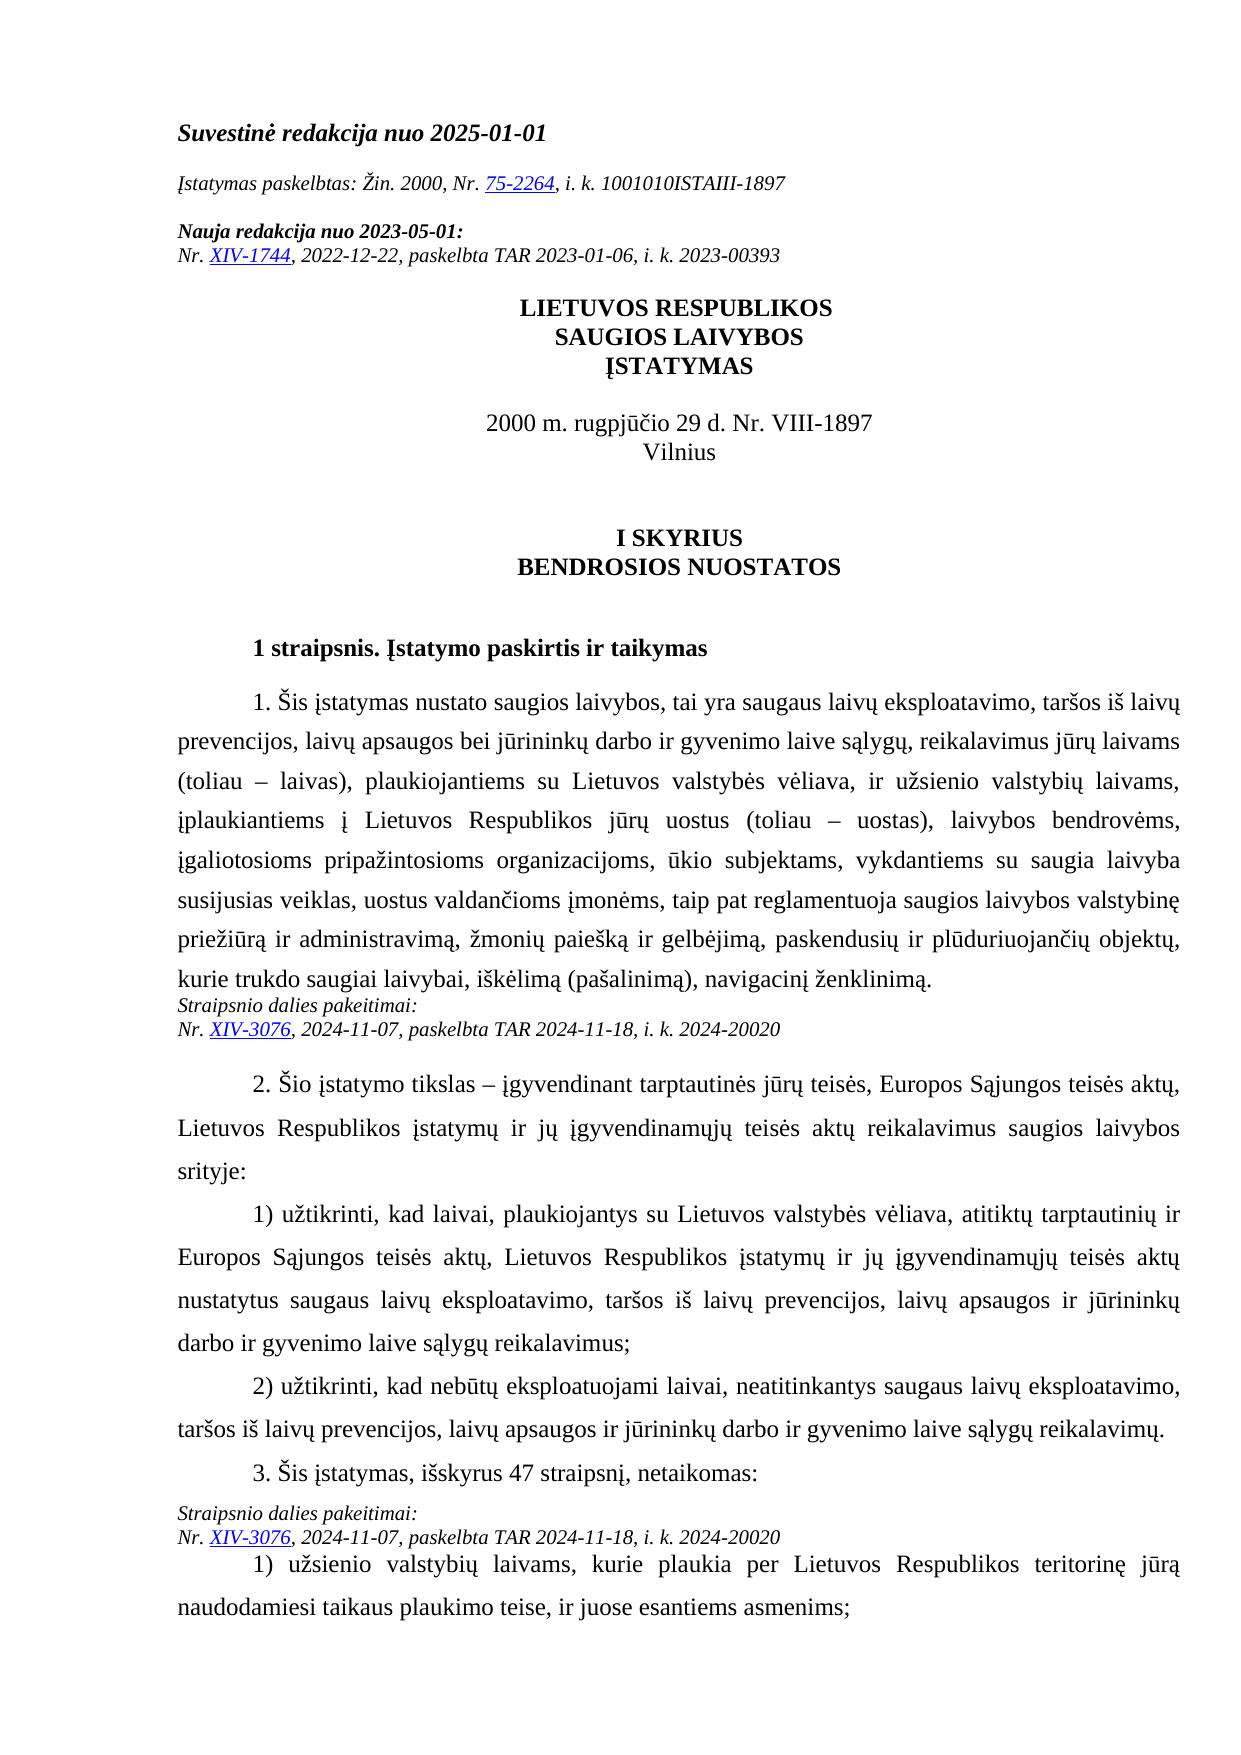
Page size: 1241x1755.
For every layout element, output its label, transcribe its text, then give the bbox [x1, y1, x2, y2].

text Įstatymas paskelbtas: Žin. 2000, Nr. 75-2264, i. k. 1001010ISTAIII-1897 [177, 171, 1181, 195]
text Straipsnio dalies pakeitimai: [177, 1501, 1181, 1525]
text Nauja redakcija nuo 2023-05-01: [177, 219, 1181, 243]
text 2000 m. rugpjūčio 29 d. Nr. VIII-1897 [177, 408, 1181, 437]
text BENDROSIOS NUOSTATOS [177, 552, 1181, 581]
text Suvestinė redakcija nuo 2025-01-01 [177, 118, 1181, 147]
text 1) užsienio valstybių laivams, kurie plaukia per Lietuvos Respublikos teritorinę jūrą naudodamiesi taikaus plaukimo teise, ir juose esantiems asmenims; [177, 1549, 1181, 1621]
text 3. Šis įstatymas, išskyrus 47 straipsnį, netaikomas: [177, 1458, 1181, 1486]
text Nr. XIV-3076, 2024-11-07, paskelbta TAR 2024-11-18, i. k. 2024-20020 [177, 1525, 1181, 1549]
text Nr. XIV-3076, 2024-11-07, paskelbta TAR 2024-11-18, i. k. 2024-20020 [177, 1017, 1181, 1041]
text 1 straipsnis. Įstatymo paskirtis ir taikymas [177, 633, 1181, 662]
text 1) užtikrinti, kad laivai, plaukiojantys su Lietuvos valstybės vėliava, atitiktų tarptautinių ir Europos Sąjungos teisės aktų, Lietuvos Respublikos įstatymų ir jų įgyvendinamųjų teisės aktų nustatytus saugaus laivų eksploatavimo, taršos iš laivų prevencijos, laivų apsaugos ir jūrininkų darbo ir gyvenimo laive sąlygų reikalavimus; [177, 1199, 1181, 1357]
text LIETUVOS RESPUBLIKOS [177, 293, 1181, 322]
text Vilnius [177, 437, 1181, 466]
text SAUGIOS LAIVYBOS [177, 322, 1181, 351]
text 2) užtikrinti, kad nebūtų eksploatuojami laivai, neatitinkantys saugaus laivų eksploatavimo, taršos iš laivų prevencijos, laivų apsaugos ir jūrininkų darbo ir gyvenimo laive sąlygų reikalavimų. [177, 1371, 1181, 1443]
text 1. Šis įstatymas nustato saugios laivybos, tai yra saugaus laivų eksploatavimo, taršos iš laivų prevencijos, laivų apsaugos bei jūrininkų darbo ir gyvenimo laive sąlygų, reikalavimus jūrų laivams (toliau – laivas), plaukiojantiems su Lietuvos valstybės vėliava, ir užsienio valstybių laivams, įplaukiantiems į Lietuvos Respublikos jūrų uostus (toliau – uostas), laivybos bendrovėms, įgaliotosioms pripažintosioms organizacijoms, ūkio subjektams, vykdantiems su saugia laivyba susijusias veiklas, uostus valdančioms įmonėms, taip pat reglamentuoja saugios laivybos valstybinę priežiūrą ir administravimą, žmonių paiešką ir gelbėjimą, paskendusių ir plūduriuojančių objektų, kurie trukdo saugiai laivybai, iškėlimą (pašalinimą), navigacinį ženklinimą. [177, 676, 1181, 993]
text ĮSTATYMAS [177, 351, 1181, 380]
text Straipsnio dalies pakeitimai: [177, 993, 1181, 1017]
text 2. Šio įstatymo tikslas – įgyvendinant tarptautinės jūrų teisės, Europos Sąjungos teisės aktų, Lietuvos Respublikos įstatymų ir jų įgyvendinamųjų teisės aktų reikalavimus saugios laivybos srityje: [177, 1069, 1181, 1184]
text I SKYRIUS [177, 523, 1181, 552]
text Nr. XIV-1744, 2022-12-22, paskelbta TAR 2023-01-06, i. k. 2023-00393 [177, 243, 1181, 267]
